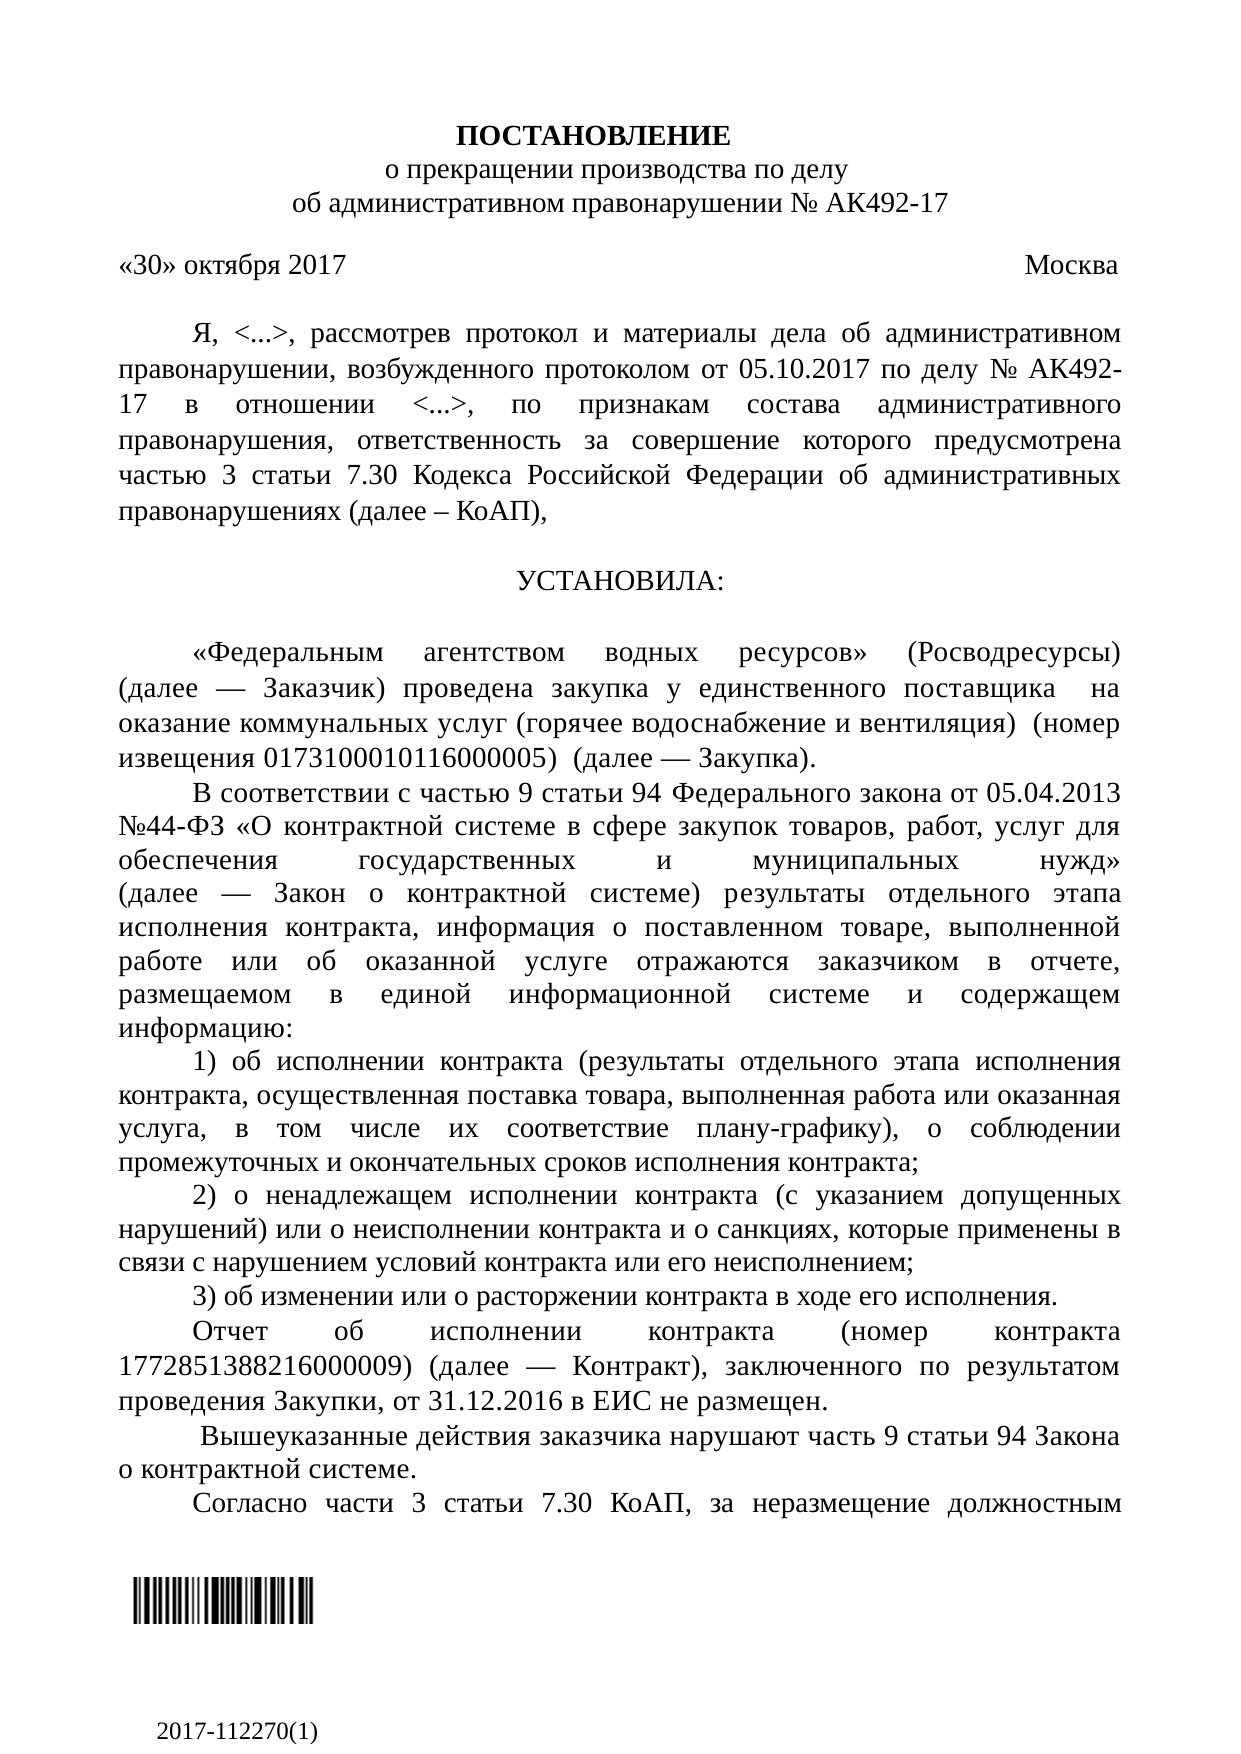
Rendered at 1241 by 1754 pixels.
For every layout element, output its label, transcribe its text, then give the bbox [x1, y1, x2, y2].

text ПОСТАНОВЛЕНИЕ [117, 118, 1078, 152]
text о прекращении производства по делу [118, 152, 1122, 185]
text Я, <...>, рассмотрев протокол и материалы дела об административном правонарушении, возбужденного протоколом от 05.10.2017 по делу № АК492-17 в отношении <...>, по признакам состава административного правонарушения, ответственность за совершение которого предусмотрена частью 3 статьи 7.30 Кодекса Российской Федерации об административных правонарушениях (далее – КоАП), [118, 314, 1122, 527]
text В соответствии с частью 9 статьи 94 Федерального закона от 05.04.2013 №44-ФЗ «О контрактной системе в сфере закупок товаров, работ, услуг для обеспечения государственных и муниципальных нужд» (далее — Закон о контрактной системе) результаты отдельного этапа исполнения контракта, информация о поставленном товаре, выполненной работе или об оказанной услуге отражаются заказчиком в отчете, размещаемом в единой информационной системе и содержащем информацию: [118, 775, 1122, 1043]
text Согласно части 3 статьи 7.30 КоАП, за неразмещение должностным [118, 1485, 1122, 1518]
text 2) о ненадлежащем исполнении контракта (с указанием допущенных нарушений) или о неисполнении контракта и о санкциях, которые применены в связи с нарушением условий контракта или его неисполнением; [118, 1177, 1122, 1278]
text «30» октября 2017 Москва [118, 247, 1122, 281]
picture [118, 1577, 331, 1624]
text «Федеральным агентством водных ресурсов» (Росводресурсы) (далее — Заказчик) проведена закупка у единственного поставщика на оказание коммунальных услуг (горячее водоснабжение и вентиляция) (номер извещения 0173100010116000005) (далее — Закупка). [118, 633, 1122, 775]
text 3) об изменении или о расторжении контракта в ходе его исполнения. [118, 1278, 1122, 1312]
text Отчет об исполнении контракта (номер контракта 1772851388216000009) (далее — Контракт), заключенного по результатом проведения Закупки, от 31.12.2016 в ЕИС не размещен. [118, 1312, 1122, 1418]
text об административном правонарушении № АК492-17 [118, 185, 1122, 219]
text Вышеуказанные действия заказчика нарушают часть 9 статьи 94 Закона о контрактной системе. [118, 1418, 1122, 1485]
text 1) об исполнении контракта (результаты отдельного этапа исполнения контракта, осуществленная поставка товара, выполненная работа или оказанная услуга, в том числе их соответствие плану-графику), о соблюдении промежуточных и окончательных сроков исполнения контракта; [118, 1043, 1122, 1177]
text УСТАНОВИЛА: [118, 562, 1122, 598]
